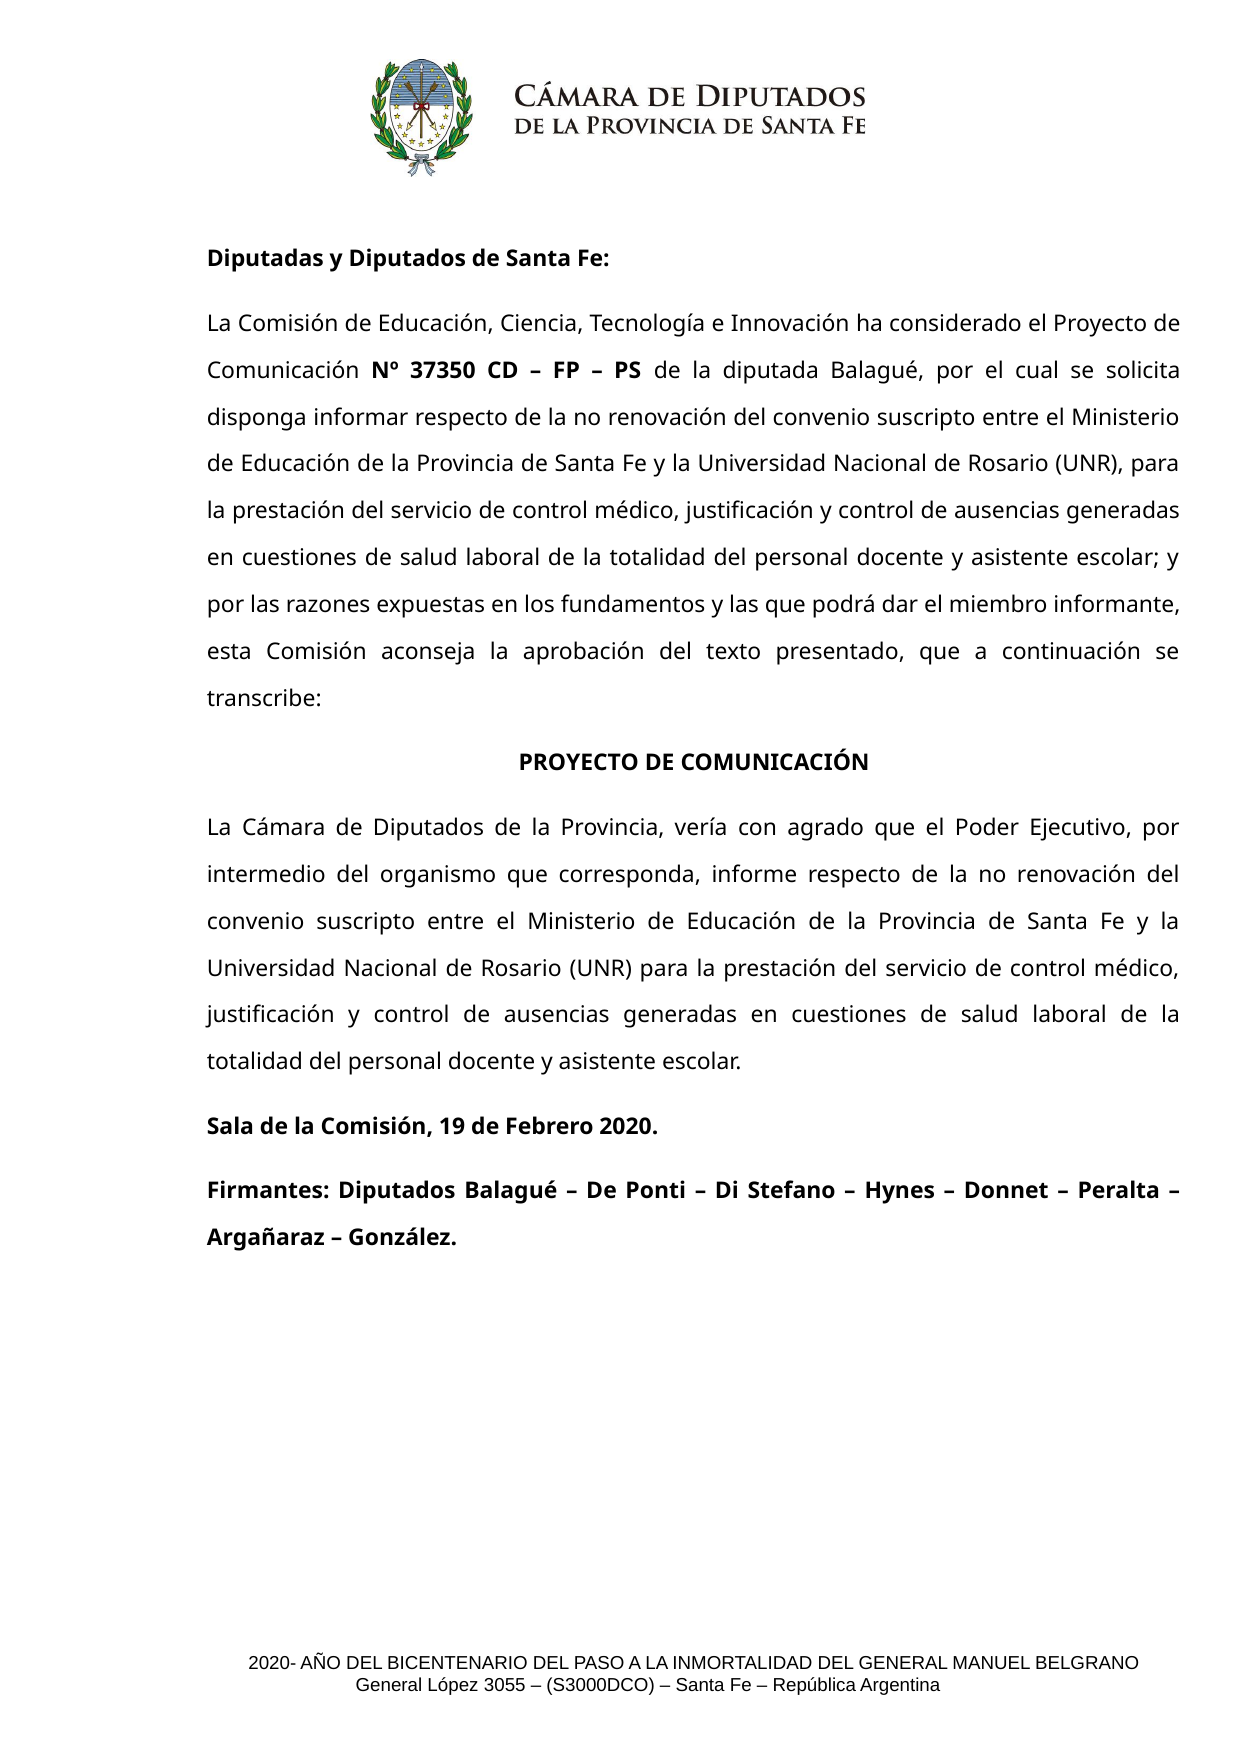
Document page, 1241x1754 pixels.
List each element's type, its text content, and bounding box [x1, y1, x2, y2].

text Sala de la Comisión, 19 de Febrero 2020. [207, 1110, 1181, 1141]
text Diputadas y Diputados de Santa Fe: [207, 242, 1181, 273]
picture [370, 59, 866, 181]
text Firmantes: Diputados Balagué – De Ponti – Di Stefano – Hynes – Donnet – Peralta – Argañaraz – González. [207, 1174, 1181, 1253]
text PROYECTO DE COMUNICACIÓN [207, 746, 1181, 778]
text La Cámara de Diputados de la Provincia, vería con agrado que el Poder Ejecutivo, por intermedio del organismo que corresponda, informe respecto de la no renovación del convenio suscripto entre el Ministerio de Educación de la Provincia de Santa Fe y la Universidad Nacional de Rosario (UNR) para la prestación del servicio de control médico, justificación y control de ausencias generadas en cuestiones de salud laboral de la totalidad del personal docente y asistente escolar. [207, 811, 1181, 1077]
text La Comisión de Educación, Ciencia, Tecnología e Innovación ha considerado el Proyecto de Comunicación Nº 37350 CD – FP – PS de la diputada Balagué, por el cual se solicita disponga informar respecto de la no renovación del convenio suscripto entre el Ministerio de Educación de la Provincia de Santa Fe y la Universidad Nacional de Rosario (UNR), para la prestación del servicio de control médico, justificación y control de ausencias generadas en cuestiones de salud laboral de la totalidad del personal docente y asistente escolar; y por las razones expuestas en los fundamentos y las que podrá dar el miembro informante, esta Comisión aconseja la aprobación del texto presentado, que a continuación se transcribe: [207, 307, 1181, 713]
